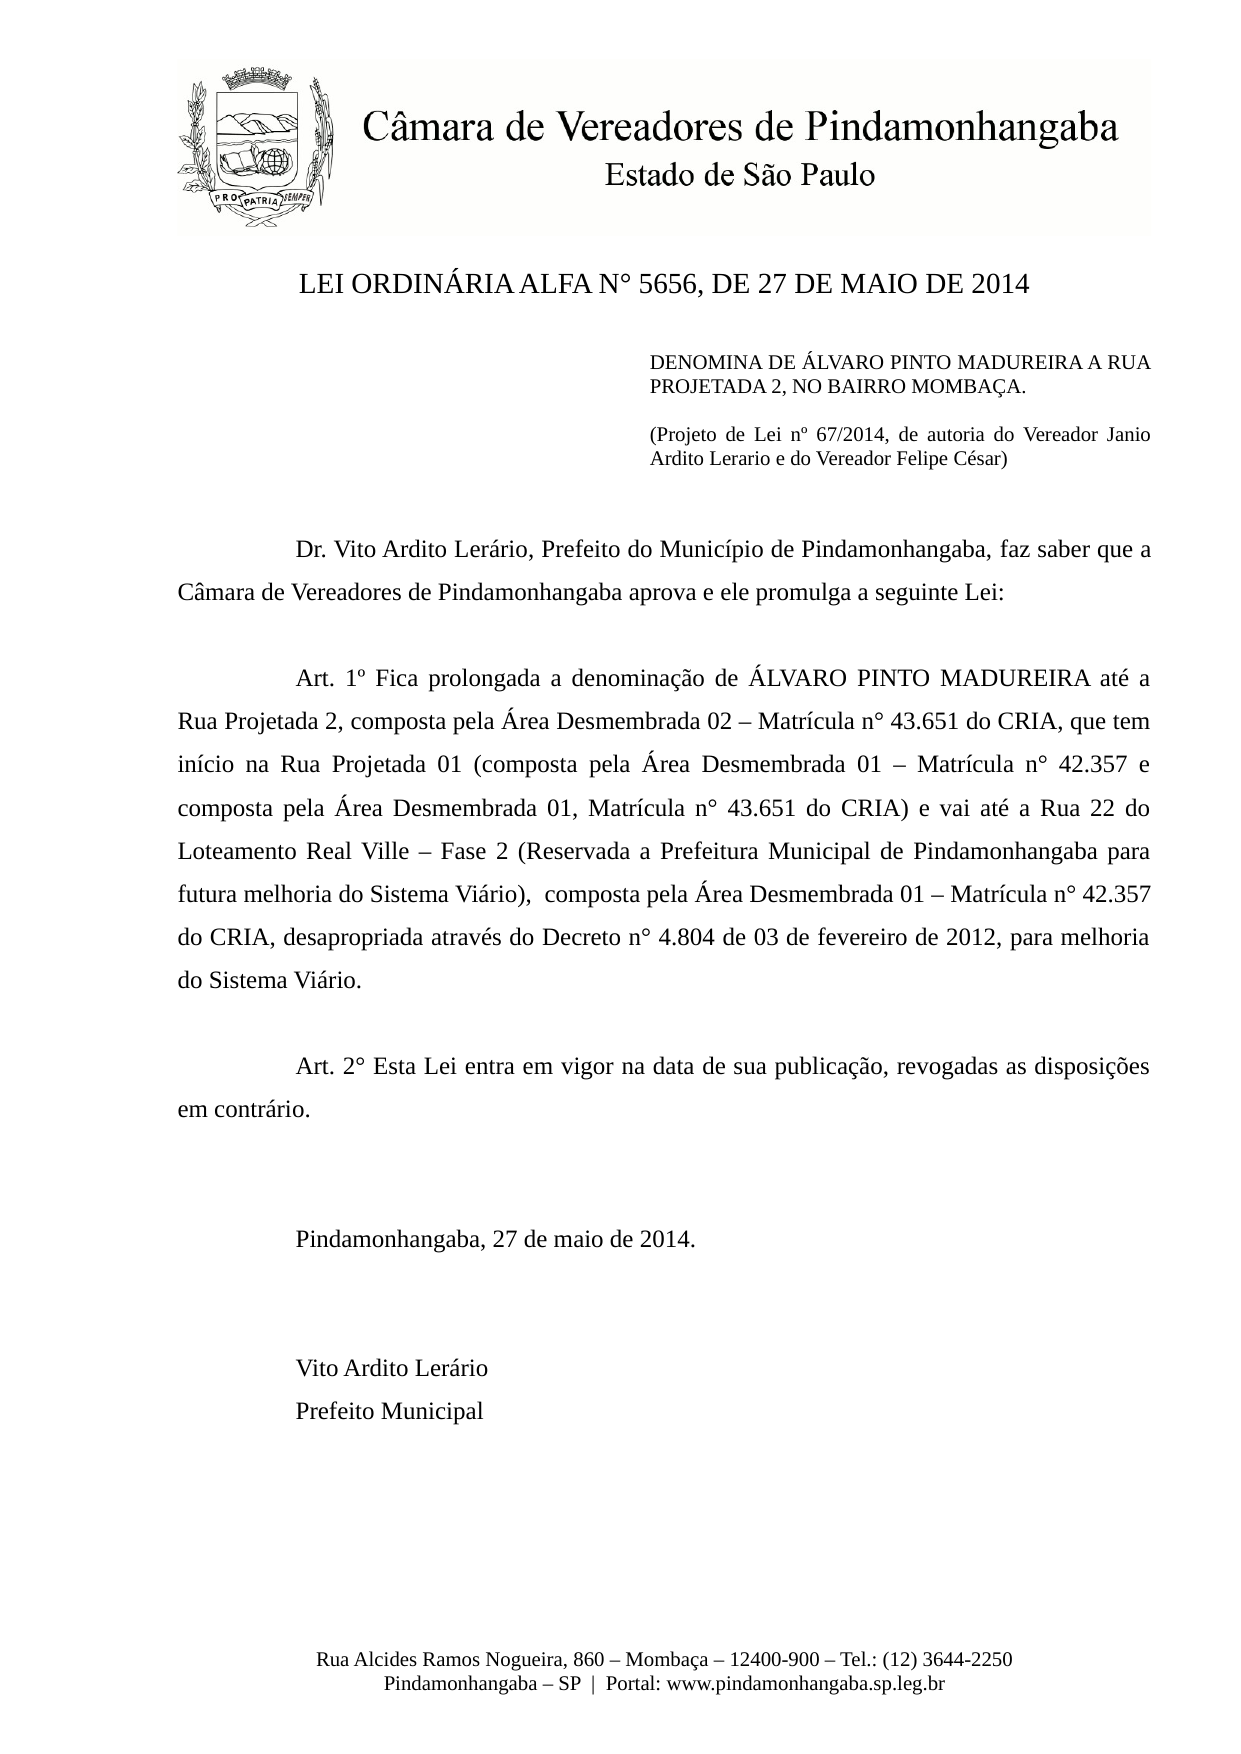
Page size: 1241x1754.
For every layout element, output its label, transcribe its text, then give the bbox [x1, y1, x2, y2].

text Dr. Vito Ardito Lerário, Prefeito do Município de Pindamonhangaba, faz saber que a Câmara de Vereadores de Pindamonhangaba aprova e ele promulga a seguinte Lei: [177, 534, 1152, 606]
text DENOMINA DE ÁLVARO PINTO MADUREIRA A RUA PROJETADA 2, NO BAIRRO MOMBAÇA. [649, 350, 1152, 398]
text LEI ORDINÁRIA ALFA N° 5656, de 27 de maio de 2014 [177, 266, 1152, 299]
text Art. 2° Esta Lei entra em vigor na data de sua publicação, revogadas as disposições em contrário. [177, 1051, 1152, 1123]
text Pindamonhangaba, 27 de maio de 2014. [177, 1224, 1152, 1253]
text Art. 1º Fica prolongada a denominação de ÁLVARO PINTO MADUREIRA até a Rua Projetada 2, composta pela Área Desmembrada 02 – Matrícula n° 43.651 do CRIA, que tem início na Rua Projetada 01 (composta pela Área Desmembrada 01 – Matrícula n° 42.357 e composta pela Área Desmembrada 01, Matrícula n° 43.651 do CRIA) e vai até a Rua 22 do Loteamento Real Ville – Fase 2 (Reservada a Prefeitura Municipal de Pindamonhangaba para futura melhoria do Sistema Viário), composta pela Área Desmembrada 01 – Matrícula n° 42.357 do CRIA, desapropriada através do Decreto n° 4.804 de 03 de fevereiro de 2012, para melhoria do Sistema Viário. [177, 663, 1152, 994]
text Prefeito Municipal [177, 1396, 1152, 1425]
text Vito Ardito Lerário [177, 1353, 1152, 1382]
picture [177, 59, 1152, 236]
text (Projeto de Lei nº 67/2014, de autoria do Vereador Janio Ardito Lerario e do Vereador Felipe César) [649, 422, 1152, 470]
